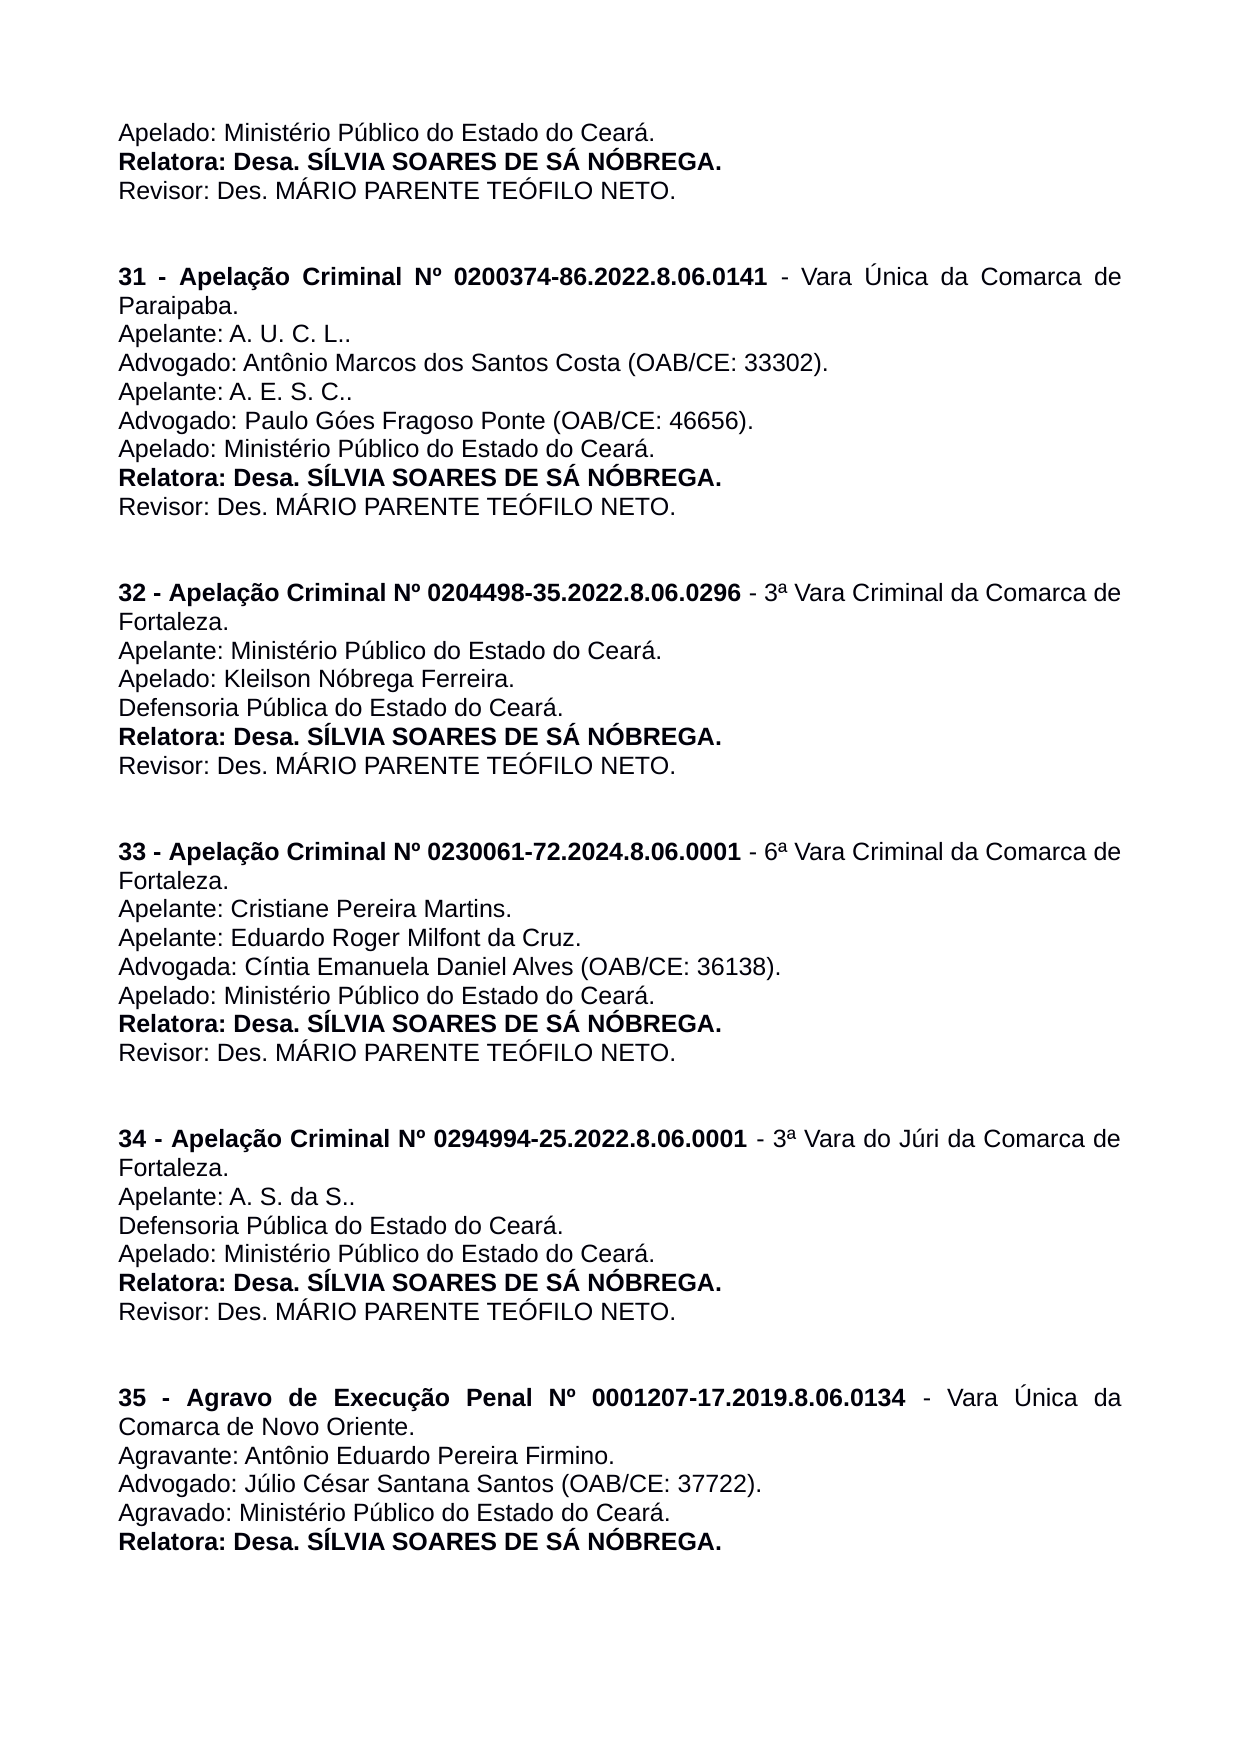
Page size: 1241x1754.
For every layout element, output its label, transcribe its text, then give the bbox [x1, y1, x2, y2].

text Apelante: A. U. C. L.. [118, 319, 1122, 348]
text Defensoria Pública do Estado do Ceará. [118, 1211, 1122, 1239]
text Relatora: Desa. SÍLVIA SOARES DE SÁ NÓBREGA. [118, 1268, 1122, 1297]
text Apelante: A. S. da S.. [118, 1182, 1122, 1211]
text Relatora: Desa. SÍLVIA SOARES DE SÁ NÓBREGA. [118, 147, 1122, 176]
text Relatora: Desa. SÍLVIA SOARES DE SÁ NÓBREGA. [118, 463, 1122, 492]
text Advogado: Antônio Marcos dos Santos Costa (OAB/CE: 33302). [118, 348, 1122, 377]
text Apelado: Ministério Público do Estado do Ceará. [118, 434, 1122, 463]
text Revisor: Des. MÁRIO PARENTE TEÓFILO NETO. [118, 1297, 1122, 1326]
text Apelante: A. E. S. C.. [118, 377, 1122, 406]
text Revisor: Des. MÁRIO PARENTE TEÓFILO NETO. [118, 492, 1122, 521]
text 31 - Apelação Criminal Nº 0200374-86.2022.8.06.0141 - Vara Única da Comarca de Paraipaba. [118, 262, 1122, 319]
text Apelado: Kleilson Nóbrega Ferreira. [118, 664, 1122, 693]
text 34 - Apelação Criminal Nº 0294994-25.2022.8.06.0001 - 3ª Vara do Júri da Comarca de Fortaleza. [118, 1124, 1122, 1182]
text Revisor: Des. MÁRIO PARENTE TEÓFILO NETO. [118, 176, 1122, 204]
text 35 - Agravo de Execução Penal Nº 0001207-17.2019.8.06.0134 - Vara Única da Comarca de Novo Oriente. [118, 1383, 1122, 1441]
text Relatora: Desa. SÍLVIA SOARES DE SÁ NÓBREGA. [118, 722, 1122, 751]
text Apelado: Ministério Público do Estado do Ceará. [118, 1239, 1122, 1268]
text Apelante: Eduardo Roger Milfont da Cruz. [118, 923, 1122, 952]
text Apelado: Ministério Público do Estado do Ceará. [118, 118, 1122, 147]
text Apelado: Ministério Público do Estado do Ceará. [118, 981, 1122, 1009]
text Relatora: Desa. SÍLVIA SOARES DE SÁ NÓBREGA. [118, 1009, 1122, 1038]
text Advogada: Cíntia Emanuela Daniel Alves (OAB/CE: 36138). [118, 952, 1122, 981]
text Apelante: Ministério Público do Estado do Ceará. [118, 636, 1122, 664]
text Agravante: Antônio Eduardo Pereira Firmino. [118, 1441, 1122, 1469]
text Advogado: Júlio César Santana Santos (OAB/CE: 37722). [118, 1469, 1122, 1498]
text 33 - Apelação Criminal Nº 0230061-72.2024.8.06.0001 - 6ª Vara Criminal da Comarca de Fortaleza. [118, 837, 1122, 894]
text Advogado: Paulo Góes Fragoso Ponte (OAB/CE: 46656). [118, 406, 1122, 434]
text Apelante: Cristiane Pereira Martins. [118, 894, 1122, 923]
text Agravado: Ministério Público do Estado do Ceará. [118, 1498, 1122, 1527]
text Revisor: Des. MÁRIO PARENTE TEÓFILO NETO. [118, 751, 1122, 779]
text Relatora: Desa. SÍLVIA SOARES DE SÁ NÓBREGA. [118, 1527, 1122, 1556]
text Defensoria Pública do Estado do Ceará. [118, 693, 1122, 722]
text Revisor: Des. MÁRIO PARENTE TEÓFILO NETO. [118, 1038, 1122, 1067]
text 32 - Apelação Criminal Nº 0204498-35.2022.8.06.0296 - 3ª Vara Criminal da Comarca de Fortaleza. [118, 578, 1122, 636]
